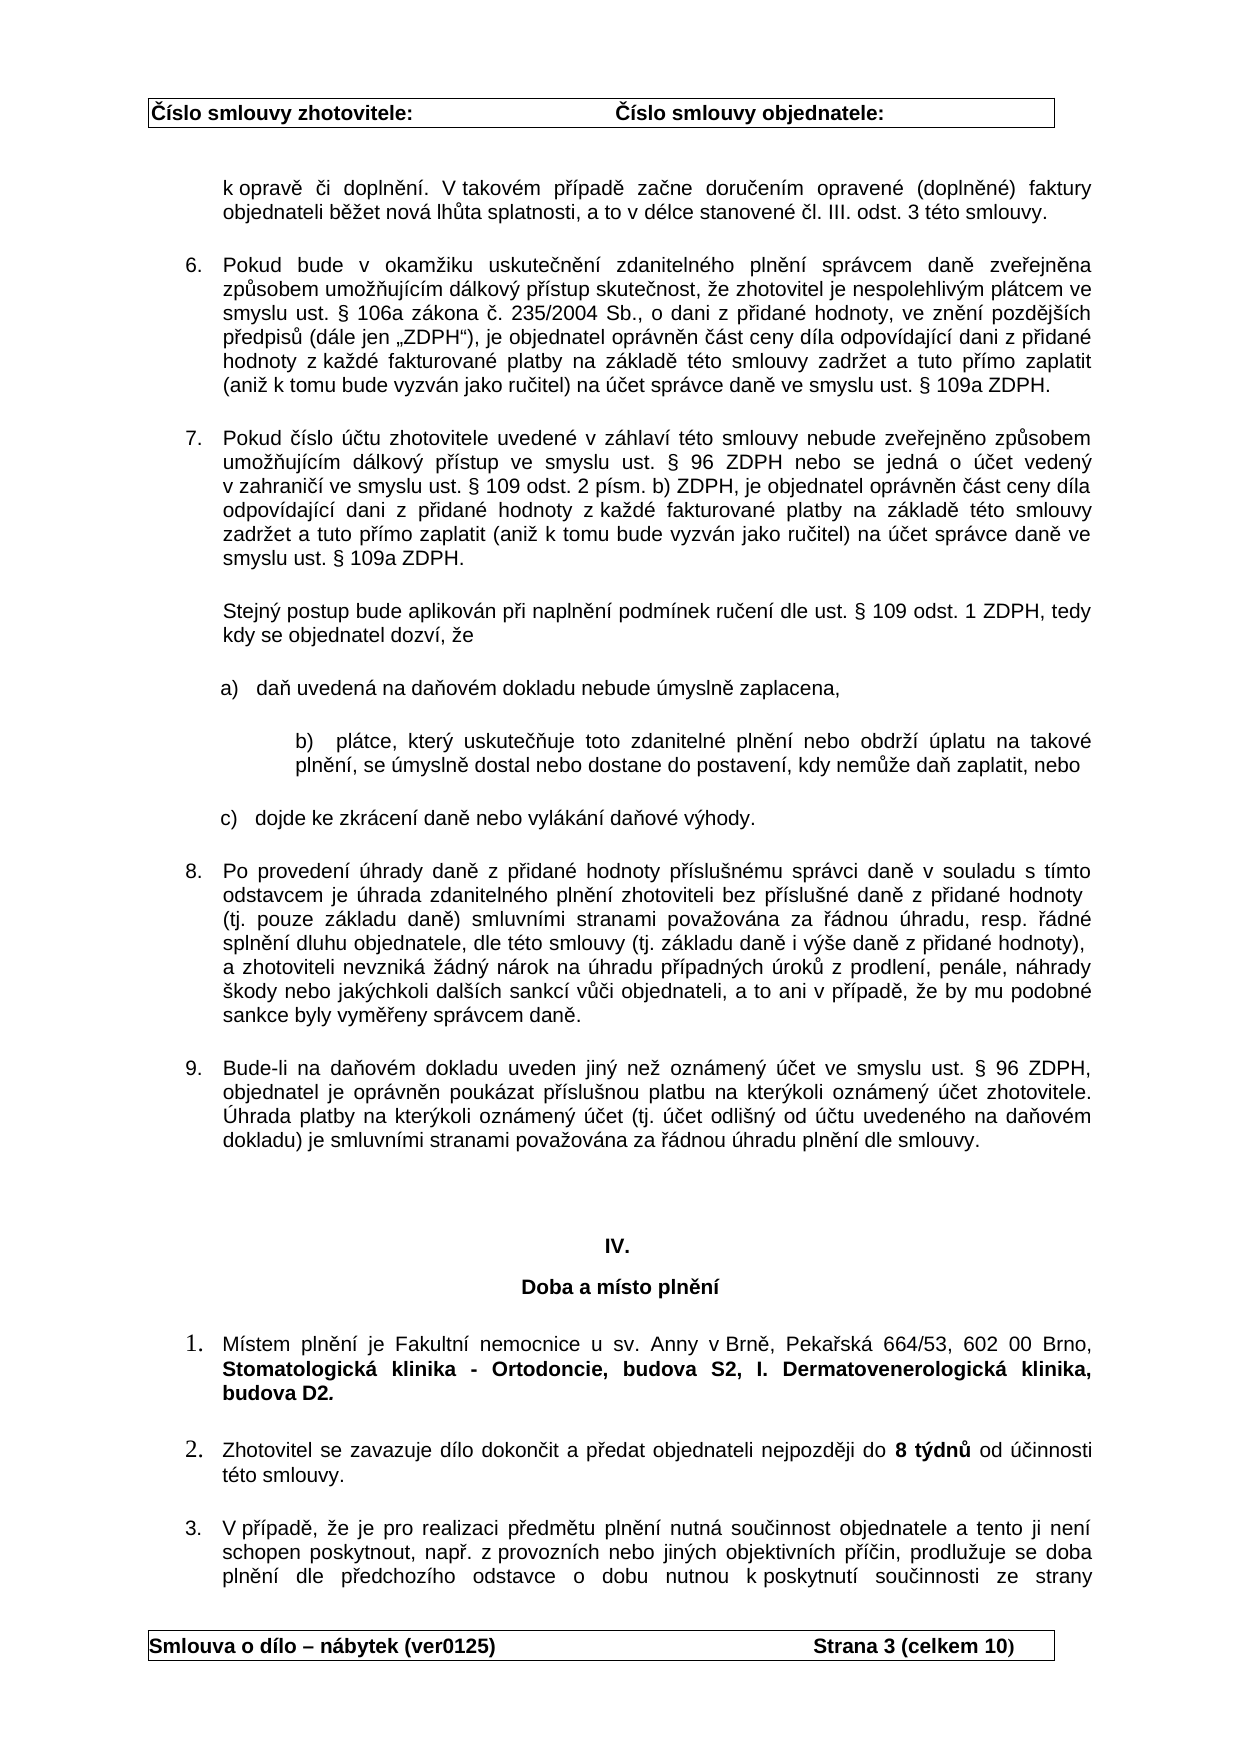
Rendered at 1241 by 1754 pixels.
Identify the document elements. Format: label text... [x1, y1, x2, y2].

list V případě, že je pro realizaci předmětu plnění nutná součinnost objednatele a tento ji není schopen poskytnout, např. z provozních nebo jiných objektivních příčin, prodlužuje se doba plnění dle předchozího odstavce o dobu nutnou k poskytnutí součinnosti ze strany [185, 1516, 1093, 1588]
list Místem plnění je Fakultní nemocnice u sv. Anny v Brně, Pekařská 664/53, 602 00 Brno, Stomatologická klinika - Ortodoncie, budova S2, I. Dermatovenerologická klinika, budova D2. [185, 1328, 1093, 1405]
subtitle Doba a místo plnění [148, 1275, 1093, 1299]
list Pokud číslo účtu zhotovitele uvedené v záhlaví této smlouvy nebude zveřejněno způsobem umožňujícím dálkový přístup ve smyslu ust. § 96 ZDPH nebo se jedná o účet vedený v zahraničí ve smyslu ust. § 109 odst. 2 písm. b) ZDPH, je objednatel oprávněn část ceny díla odpovídající dani z přidané hodnoty z každé fakturované platby na základě této smlouvy zadržet a tuto přímo zaplatit (aniž k tomu bude vyzván jako ručitel) na účet správce daně ve smyslu ust. § 109a ZDPH. [185, 426, 1093, 570]
list Po provedení úhrady daně z přidané hodnoty příslušnému správci daně v souladu s tímto odstavcem je úhrada zdanitelného plnění zhotoviteli bez příslušné daně z přidané hodnoty (tj. pouze základu daně) smluvními stranami považována za řádnou úhradu, resp. řádné splnění dluhu objednatele, dle této smlouvy (tj. základu daně i výše daně z přidané hodnoty), a zhotoviteli nevzniká žádný nárok na úhradu případných úroků z prodlení, penále, náhrady škody nebo jakýchkoli dalších sankcí vůči objednateli, a to ani v případě, že by mu podobné sankce byly vyměřeny správcem daně. [185, 859, 1093, 1027]
list Bude-li na daňovém dokladu uveden jiný než oznámený účet ve smyslu ust. § 96 ZDPH, objednatel je oprávněn poukázat příslušnou platbu na kterýkoli oznámený účet zhotovitele. Úhrada platby na kterýkoli oznámený účet (tj. účet odlišný od účtu uvedeného na daňovém dokladu) je smluvními stranami považována za řádnou úhradu plnění dle smlouvy. [185, 1056, 1093, 1152]
list k opravě či doplnění. V takovém případě začne doručením opravené (doplněné) faktury objednateli běžet nová lhůta splatnosti, a to v délce stanovené čl. III. odst. 3 této smlouvy. [185, 176, 1093, 224]
subtitle IV. [148, 1234, 1093, 1258]
text a) daň uvedená na daňovém dokladu nebude úmyslně zaplacena, [148, 676, 1093, 700]
text Stejný postup bude aplikován při naplnění podmínek ručení dle ust. § 109 odst. 1 ZDPH, tedy kdy se objednatel dozví, že [223, 599, 1093, 647]
text b) plátce, který uskutečňuje toto zdanitelné plnění nebo obdrží úplatu na takové plnění, se úmyslně dostal nebo dostane do postavení, kdy nemůže daň zaplatit, nebo [295, 729, 1093, 777]
list Pokud bude v okamžiku uskutečnění zdanitelného plnění správcem daně zveřejněna způsobem umožňujícím dálkový přístup skutečnost, že zhotovitel je nespolehlivým plátcem ve smyslu ust. § 106a zákona č. 235/2004 Sb., o dani z přidané hodnoty, ve znění pozdějších předpisů (dále jen „ZDPH“), je objednatel oprávněn část ceny díla odpovídající dani z přidané hodnoty z každé fakturované platby na základě této smlouvy zadržet a tuto přímo zaplatit (aniž k tomu bude vyzván jako ručitel) na účet správce daně ve smyslu ust. § 109a ZDPH. [185, 253, 1093, 397]
list Zhotovitel se zavazuje dílo dokončit a předat objednateli nejpozději do 8 týdnů od účinnosti této smlouvy. [185, 1434, 1093, 1487]
text c) dojde ke zkrácení daně nebo vylákání daňové výhody. [148, 806, 1093, 830]
